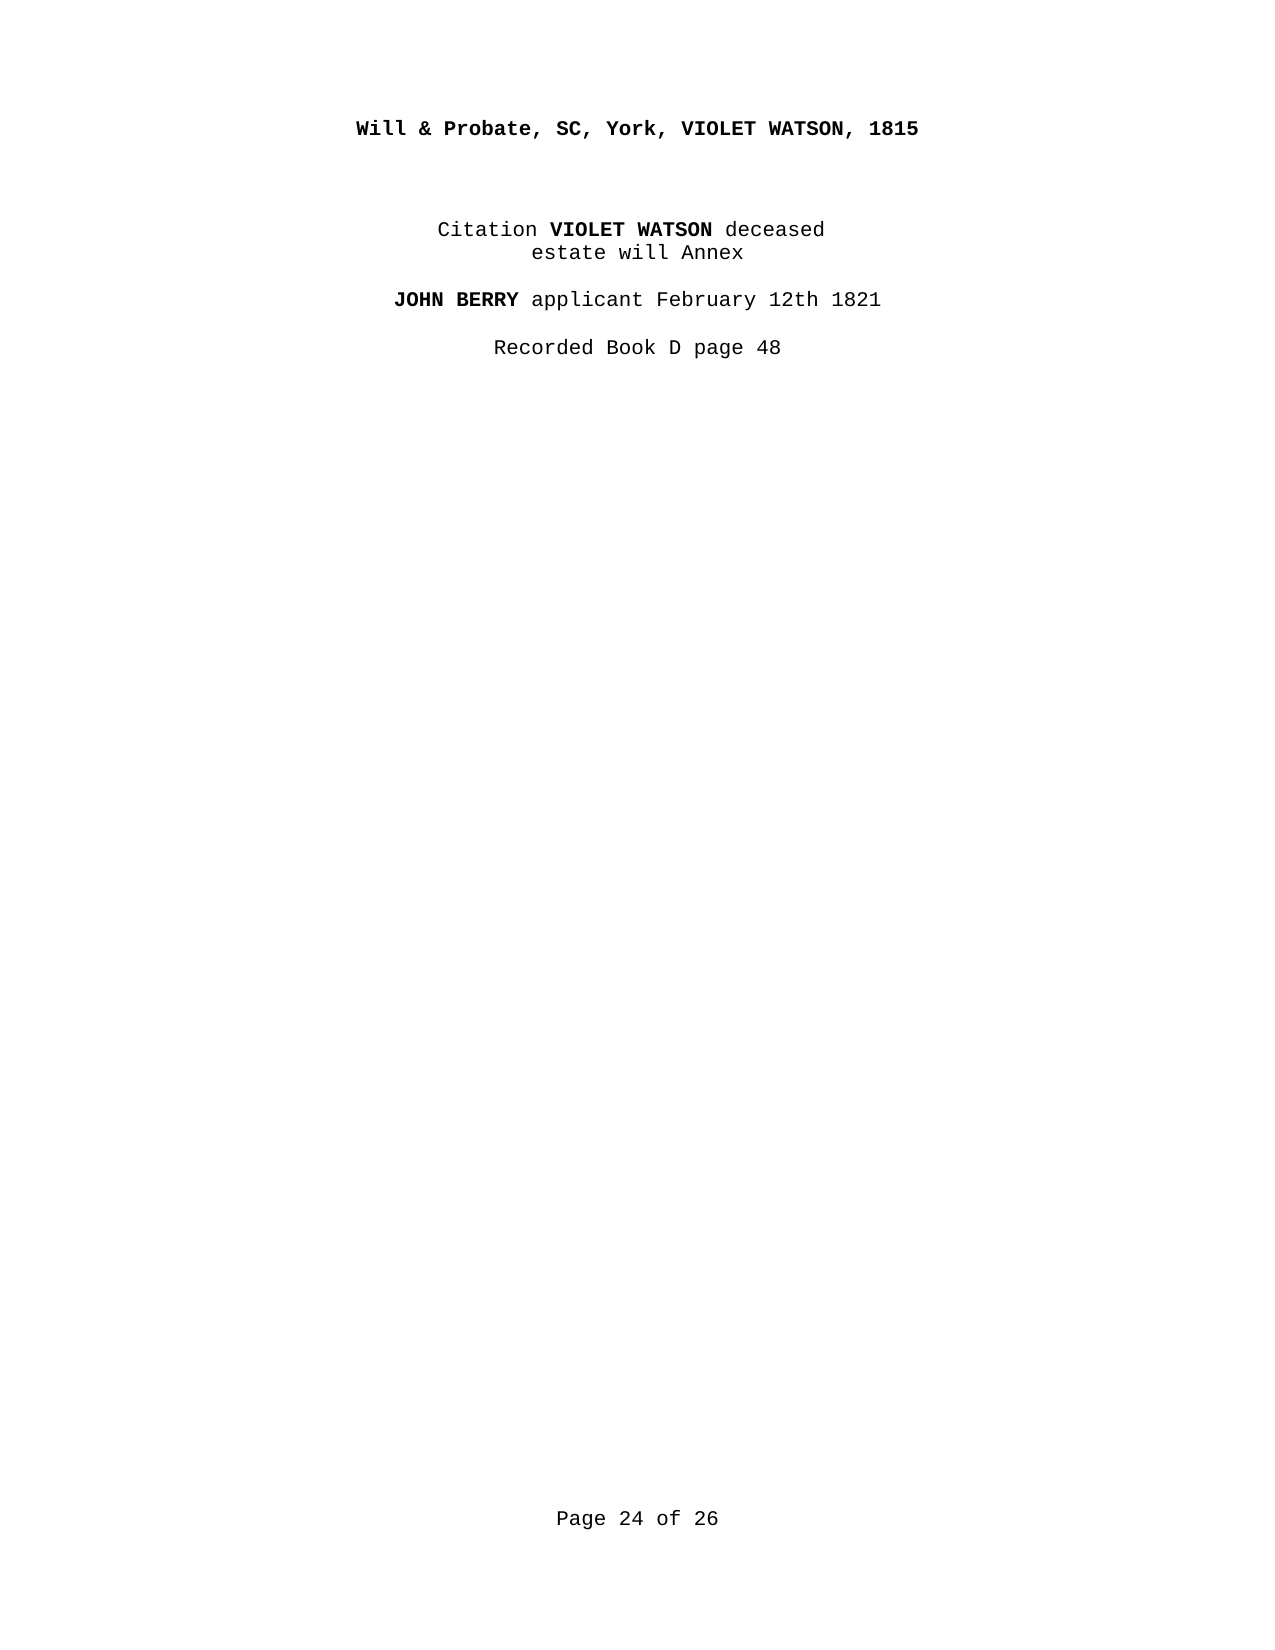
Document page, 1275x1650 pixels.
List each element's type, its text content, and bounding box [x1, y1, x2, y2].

text estate will Annex [118, 242, 1157, 266]
text Recorded Book D page 48 [118, 337, 1157, 360]
text Citation Violet Watson deceased [118, 218, 1157, 242]
text John Berry applicant February 12th 1821 [118, 289, 1157, 313]
